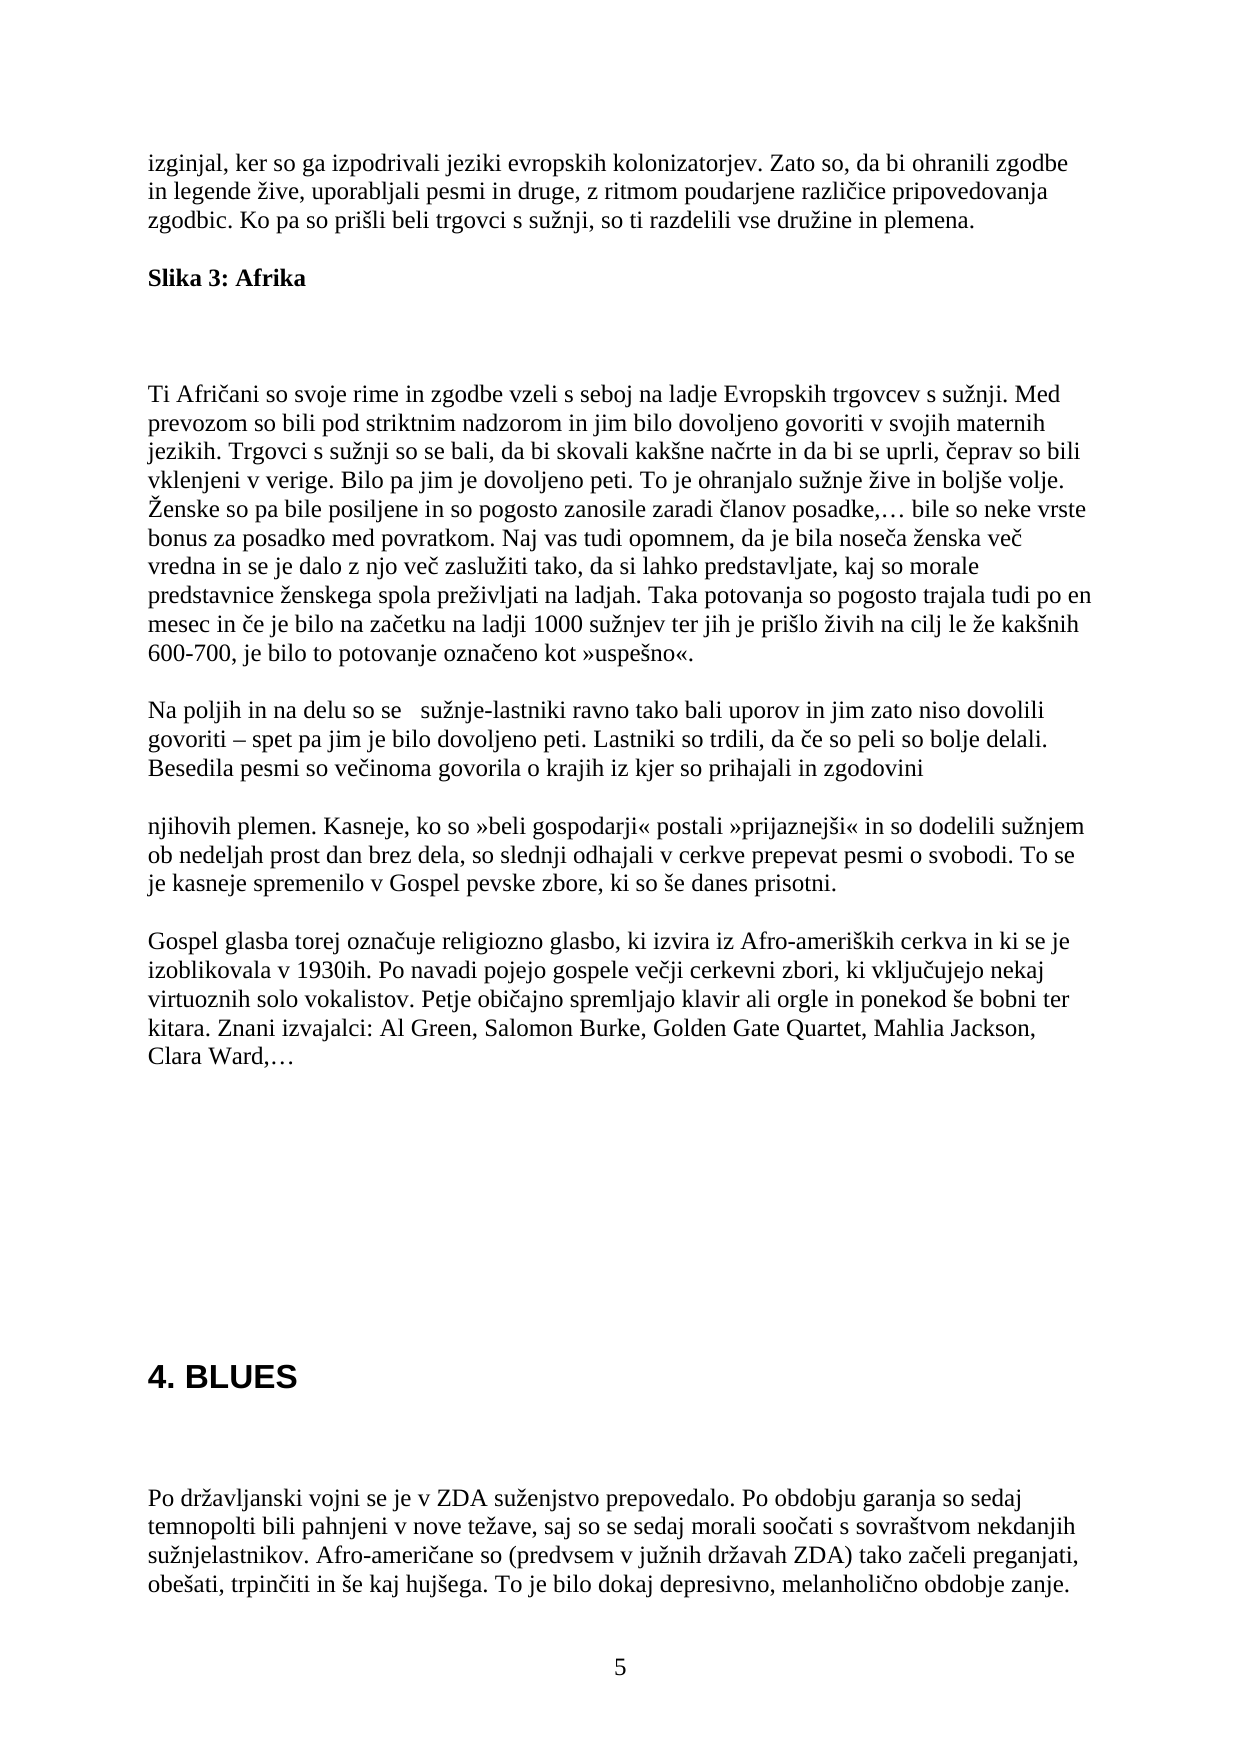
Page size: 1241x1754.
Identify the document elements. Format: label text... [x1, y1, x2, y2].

text Na poljih in na delu so se sužnje-lastniki ravno tako bali uporov in jim zato niso dovolili govoriti – spet pa jim je bilo dovoljeno peti. Lastniki so trdili, da če so peli so bolje delali. Besedila pesmi so večinoma govorila o krajih iz kjer so prihajali in zgodovini [148, 696, 1093, 782]
text Slika 3: Afrika [148, 263, 1093, 292]
text izginjal, ker so ga izpodrivali jeziki evropskih kolonizatorjev. Zato so, da bi ohranili zgodbe in legende žive, uporabljali pesmi in druge, z ritmom poudarjene različice pripovedovanja zgodbic. Ko pa so prišli beli trgovci s sužnji, so ti razdelili vse družine in plemena. [148, 148, 1093, 234]
text Ti Afričani so svoje rime in zgodbe vzeli s seboj na ladje Evropskih trgovcev s sužnji. Med prevozom so bili pod striktnim nadzorom in jim bilo dovoljeno govoriti v svojih maternih jezikih. Trgovci s sužnji so se bali, da bi skovali kakšne načrte in da bi se uprli, čeprav so bili vklenjeni v verige. Bilo pa jim je dovoljeno peti. To je ohranjalo sužnje žive in boljše volje. Ženske so pa bile posiljene in so pogosto zanosile zaradi članov posadke,… bile so neke vrste bonus za posadko med povratkom. Naj vas tudi opomnem, da je bila noseča ženska več vredna in se je dalo z njo več zaslužiti tako, da si lahko predstavljate, kaj so morale predstavnice ženskega spola preživljati na ladjah. Taka potovanja so pogosto trajala tudi po en mesec in če je bilo na začetku na ladji 1000 sužnjev ter jih je prišlo živih na cilj le že kakšnih 600-700, je bilo to potovanje označeno kot »uspešno«. [148, 379, 1093, 666]
subtitle 4. BLUES [148, 1357, 1093, 1396]
text Gospel glasba torej označuje religiozno glasbo, ki izvira iz Afro-ameriških cerkva in ki se je izoblikovala v 1930ih. Po navadi pojejo gospele večji cerkevni zbori, ki vključujejo nekaj virtuoznih solo vokalistov. Petje običajno spremljajo klavir ali orgle in ponekod še bobni ter kitara. Znani izvajalci: Al Green, Salomon Burke, Golden Gate Quartet, Mahlia Jackson, Clara Ward,… [148, 926, 1093, 1070]
text njihovih plemen. Kasneje, ko so »beli gospodarji« postali »prijaznejši« in so dodelili sužnjem ob nedeljah prost dan brez dela, so slednji odhajali v cerkve prepevat pesmi o svobodi. To se je kasneje spremenilo v Gospel pevske zbore, ki so še danes prisotni. [148, 811, 1093, 897]
text Po državljanski vojni se je v ZDA suženjstvo prepovedalo. Po obdobju garanja so sedaj temnopolti bili pahnjeni v nove težave, saj so se sedaj morali soočati s sovraštvom nekdanjih sužnjelastnikov. Afro-američane so (predvsem v južnih državah ZDA) tako začeli preganjati, obešati, trpinčiti in še kaj hujšega. To je bilo dokaj depresivno, melanholično obdobje zanje. [148, 1483, 1093, 1598]
